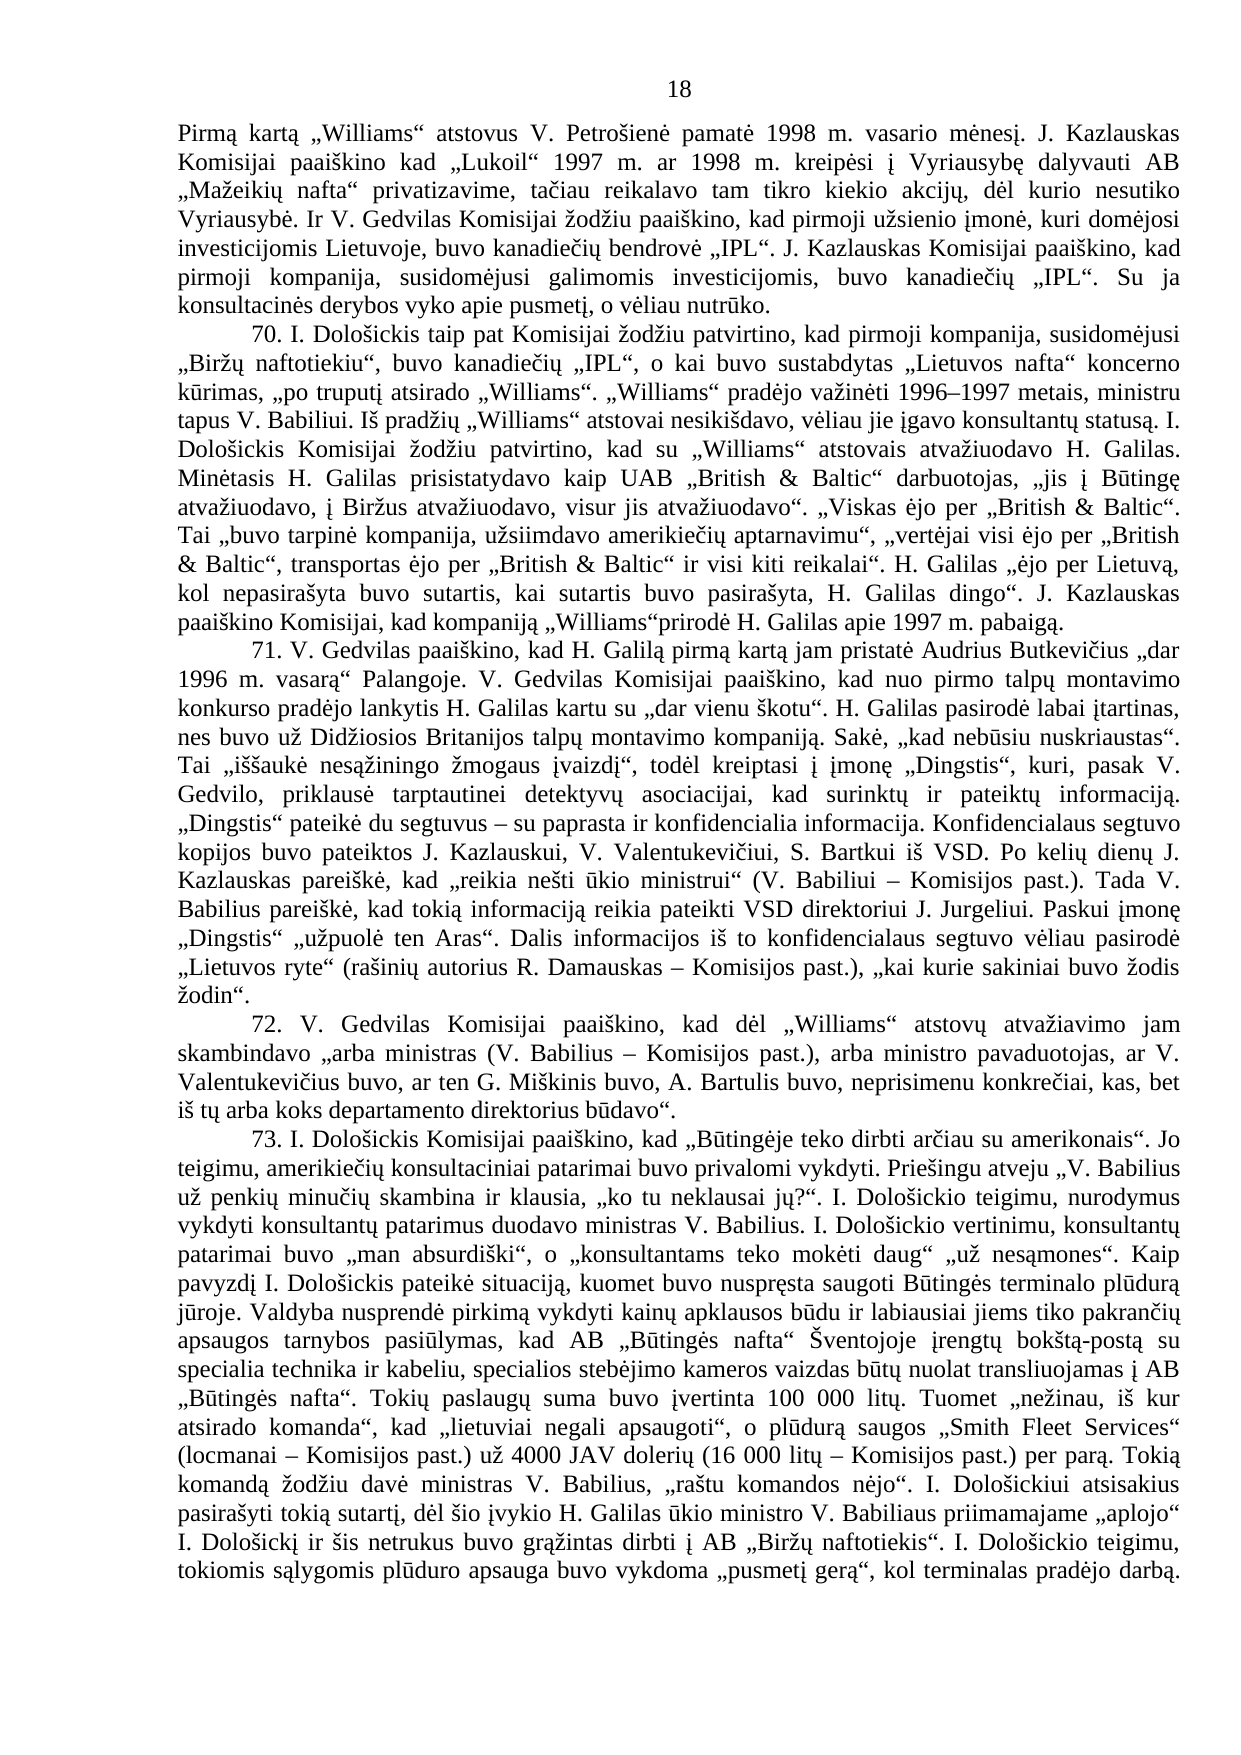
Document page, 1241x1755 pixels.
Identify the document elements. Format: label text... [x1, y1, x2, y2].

text 73. I. Dološickis Komisijai paaiškino, kad „Būtingėje teko dirbti arčiau su amerikonais“. Jo teigimu, amerikiečių konsultaciniai patarimai buvo privalomi vykdyti. Priešingu atveju „V. Babilius už penkių minučių skambina ir klausia, „ko tu neklausai jų?“. I. Dološickio teigimu, nurodymus vykdyti konsultantų patarimus duodavo ministras V. Babilius. I. Dološickio vertinimu, konsultantų patarimai buvo „man absurdiški“, o „konsultantams teko mokėti daug“ „už nesąmones“. Kaip pavyzdį I. Dološickis pateikė situaciją, kuomet buvo nuspręsta saugoti Būtingės terminalo plūdurą jūroje. Valdyba nusprendė pirkimą vykdyti kainų apklausos būdu ir labiausiai jiems tiko pakrančių apsaugos tarnybos pasiūlymas, kad AB „Būtingės nafta“ Šventojoje įrengtų bokštą-postą su specialia technika ir kabeliu, specialios stebėjimo kameros vaizdas būtų nuolat transliuojamas į AB „Būtingės nafta“. Tokių paslaugų suma buvo įvertinta 100 000 litų. Tuomet „nežinau, iš kur atsirado komanda“, kad „lietuviai negali apsaugoti“, o plūdurą saugos „Smith Fleet Services“ (locmanai – Komisijos past.) už 4000 JAV dolerių (16 000 litų – Komisijos past.) per parą. Tokią komandą žodžiu davė ministras V. Babilius, „raštu komandos nėjo“. I. Dološickiui atsisakius pasirašyti tokią sutartį, dėl šio įvykio H. Galilas ūkio ministro V. Babiliaus priimamajame „aplojo“ I. Dološickį ir šis netrukus buvo grąžintas dirbti į AB „Biržų naftotiekis“. I. Dološickio teigimu, tokiomis sąlygomis plūduro apsauga buvo vykdoma „pusmetį gerą“, kol terminalas pradėjo darbą. [177, 1124, 1181, 1584]
text 70. I. Dološickis taip pat Komisijai žodžiu patvirtino, kad pirmoji kompanija, susidomėjusi „Biržų naftotiekiu“, buvo kanadiečių „IPL“, o kai buvo sustabdytas „Lietuvos nafta“ koncerno kūrimas, „po truputį atsirado „Williams“. „Williams“ pradėjo važinėti 1996–1997 metais, ministru tapus V. Babiliui. Iš pradžių „Williams“ atstovai nesikišdavo, vėliau jie įgavo konsultantų statusą. I. Dološickis Komisijai žodžiu patvirtino, kad su „Williams“ atstovais atvažiuodavo H. Galilas. Minėtasis H. Galilas prisistatydavo kaip UAB „British & Baltic“ darbuotojas, „jis į Būtingę atvažiuodavo, į Biržus atvažiuodavo, visur jis atvažiuodavo“. „Viskas ėjo per „British & Baltic“. Tai „buvo tarpinė kompanija, užsiimdavo amerikiečių aptarnavimu“, „vertėjai visi ėjo per „British & Baltic“, transportas ėjo per „British & Baltic“ ir visi kiti reikalai“. H. Galilas „ėjo per Lietuvą, kol nepasirašyta buvo sutartis, kai sutartis buvo pasirašyta, H. Galilas dingo“. J. Kazlauskas paaiškino Komisijai, kad kompaniją „Williams“prirodė H. Galilas apie 1997 m. pabaigą. [177, 319, 1181, 636]
text 72. V. Gedvilas Komisijai paaiškino, kad dėl „Williams“ atstovų atvažiavimo jam skambindavo „arba ministras (V. Babilius – Komisijos past.), arba ministro pavaduotojas, ar V. Valentukevičius buvo, ar ten G. Miškinis buvo, A. Bartulis buvo, neprisimenu konkrečiai, kas, bet iš tų arba koks departamento direktorius būdavo“. [177, 1009, 1181, 1124]
text 71. V. Gedvilas paaiškino, kad H. Galilą pirmą kartą jam pristatė Audrius Butkevičius „dar 1996 m. vasarą“ Palangoje. V. Gedvilas Komisijai paaiškino, kad nuo pirmo talpų montavimo konkurso pradėjo lankytis H. Galilas kartu su „dar vienu škotu“. H. Galilas pasirodė labai įtartinas, nes buvo už Didžiosios Britanijos talpų montavimo kompaniją. Sakė, „kad nebūsiu nuskriaustas“. Tai „iššaukė nesąžiningo žmogaus įvaizdį“, todėl kreiptasi į įmonę „Dingstis“, kuri, pasak V. Gedvilo, priklausė tarptautinei detektyvų asociacijai, kad surinktų ir pateiktų informaciją. „Dingstis“ pateikė du segtuvus – su paprasta ir konfidencialia informacija. Konfidencialaus segtuvo kopijos buvo pateiktos J. Kazlauskui, V. Valentukevičiui, S. Bartkui iš VSD. Po kelių dienų J. Kazlauskas pareiškė, kad „reikia nešti ūkio ministrui“ (V. Babiliui – Komisijos past.). Tada V. Babilius pareiškė, kad tokią informaciją reikia pateikti VSD direktoriui J. Jurgeliui. Paskui įmonę „Dingstis“ „užpuolė ten Aras“. Dalis informacijos iš to konfidencialaus segtuvo vėliau pasirodė „Lietuvos ryte“ (rašinių autorius R. Damauskas – Komisijos past.), „kai kurie sakiniai buvo žodis žodin“. [177, 636, 1181, 1009]
text Pirmą kartą „Williams“ atstovus V. Petrošienė pamatė 1998 m. vasario mėnesį. J. Kazlauskas Komisijai paaiškino kad „Lukoil“ 1997 m. ar 1998 m. kreipėsi į Vyriausybę dalyvauti AB „Mažeikių nafta“ privatizavime, tačiau reikalavo tam tikro kiekio akcijų, dėl kurio nesutiko Vyriausybė. Ir V. Gedvilas Komisijai žodžiu paaiškino, kad pirmoji užsienio įmonė, kuri domėjosi investicijomis Lietuvoje, buvo kanadiečių bendrovė „IPL“. J. Kazlauskas Komisijai paaiškino, kad pirmoji kompanija, susidomėjusi galimomis investicijomis, buvo kanadiečių „IPL“. Su ja konsultacinės derybos vyko apie pusmetį, o vėliau nutrūko. [177, 118, 1181, 319]
